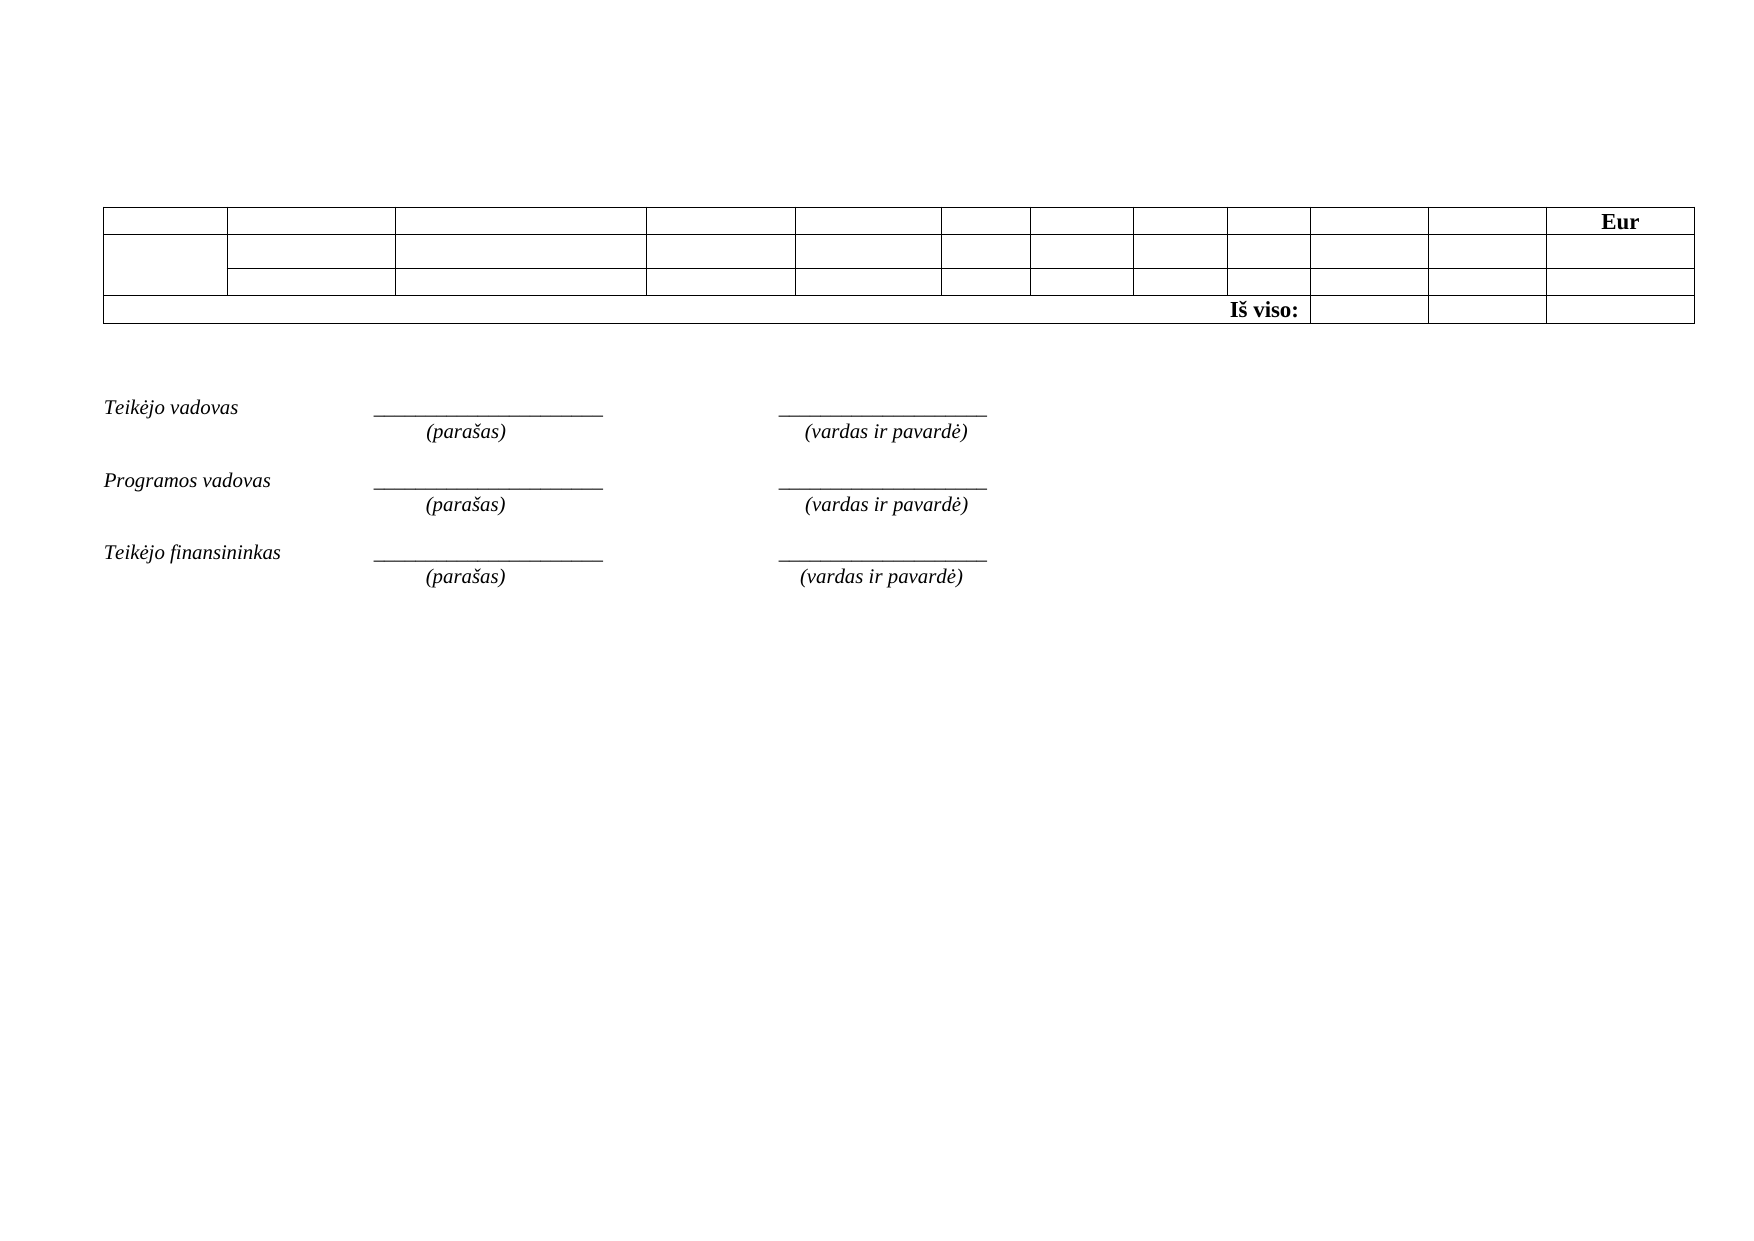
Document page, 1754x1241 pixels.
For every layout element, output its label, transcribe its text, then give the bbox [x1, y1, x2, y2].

table_cell [1547, 296, 1694, 322]
table_cell [396, 235, 646, 268]
table_header [396, 208, 646, 234]
table_cell [1031, 208, 1133, 234]
table_cell [1134, 208, 1227, 234]
table_cell [396, 269, 646, 295]
table_cell Iš viso: [104, 296, 1310, 322]
table_cell [1228, 208, 1310, 234]
text Teikėjo finansininkas ______________________ ____________________ [103, 540, 1636, 564]
table_header [104, 208, 227, 234]
table_cell [647, 269, 795, 295]
table_cell [1429, 296, 1546, 322]
text (parašas) (vardas ir pavardė) [103, 419, 1636, 443]
table_cell [104, 235, 227, 295]
table_cell [1429, 269, 1546, 295]
table_cell [1429, 235, 1546, 268]
table_cell [796, 235, 941, 268]
text Teikėjo vadovas ______________________ ____________________ [103, 395, 1636, 419]
table_cell [1311, 269, 1428, 295]
table_cell [1311, 235, 1428, 268]
table_cell [942, 208, 1030, 234]
table_cell [1134, 269, 1227, 295]
table_cell [796, 208, 941, 234]
table_header [228, 208, 395, 234]
table_header [1311, 208, 1428, 234]
table_cell [1031, 269, 1133, 295]
text (parašas) (vardas ir pavardė) [103, 564, 1636, 588]
table_cell [1311, 296, 1428, 322]
table_cell [942, 235, 1030, 268]
table_cell [647, 208, 795, 234]
table_cell [228, 269, 395, 295]
table_cell [1228, 269, 1310, 295]
table_cell [1547, 269, 1694, 295]
table_cell [1228, 235, 1310, 268]
table_cell [1134, 235, 1227, 268]
text (parašas) (vardas ir pavardė) [103, 492, 1636, 516]
table_cell [796, 269, 941, 295]
table_header [1429, 208, 1546, 234]
table_cell [1031, 235, 1133, 268]
table_cell [647, 235, 795, 268]
table_cell [942, 269, 1030, 295]
table_cell [228, 235, 395, 268]
table_cell [1547, 235, 1694, 268]
text Programos vadovas ______________________ ____________________ [103, 467, 1636, 492]
table_header Prašomos sumos iš Jaunimo reikalų departamento prie Socialinės apsaugos ir darbo ministerijos detaliza-vimas pagal išlaidų paskirtį, Eur [1547, 208, 1694, 234]
